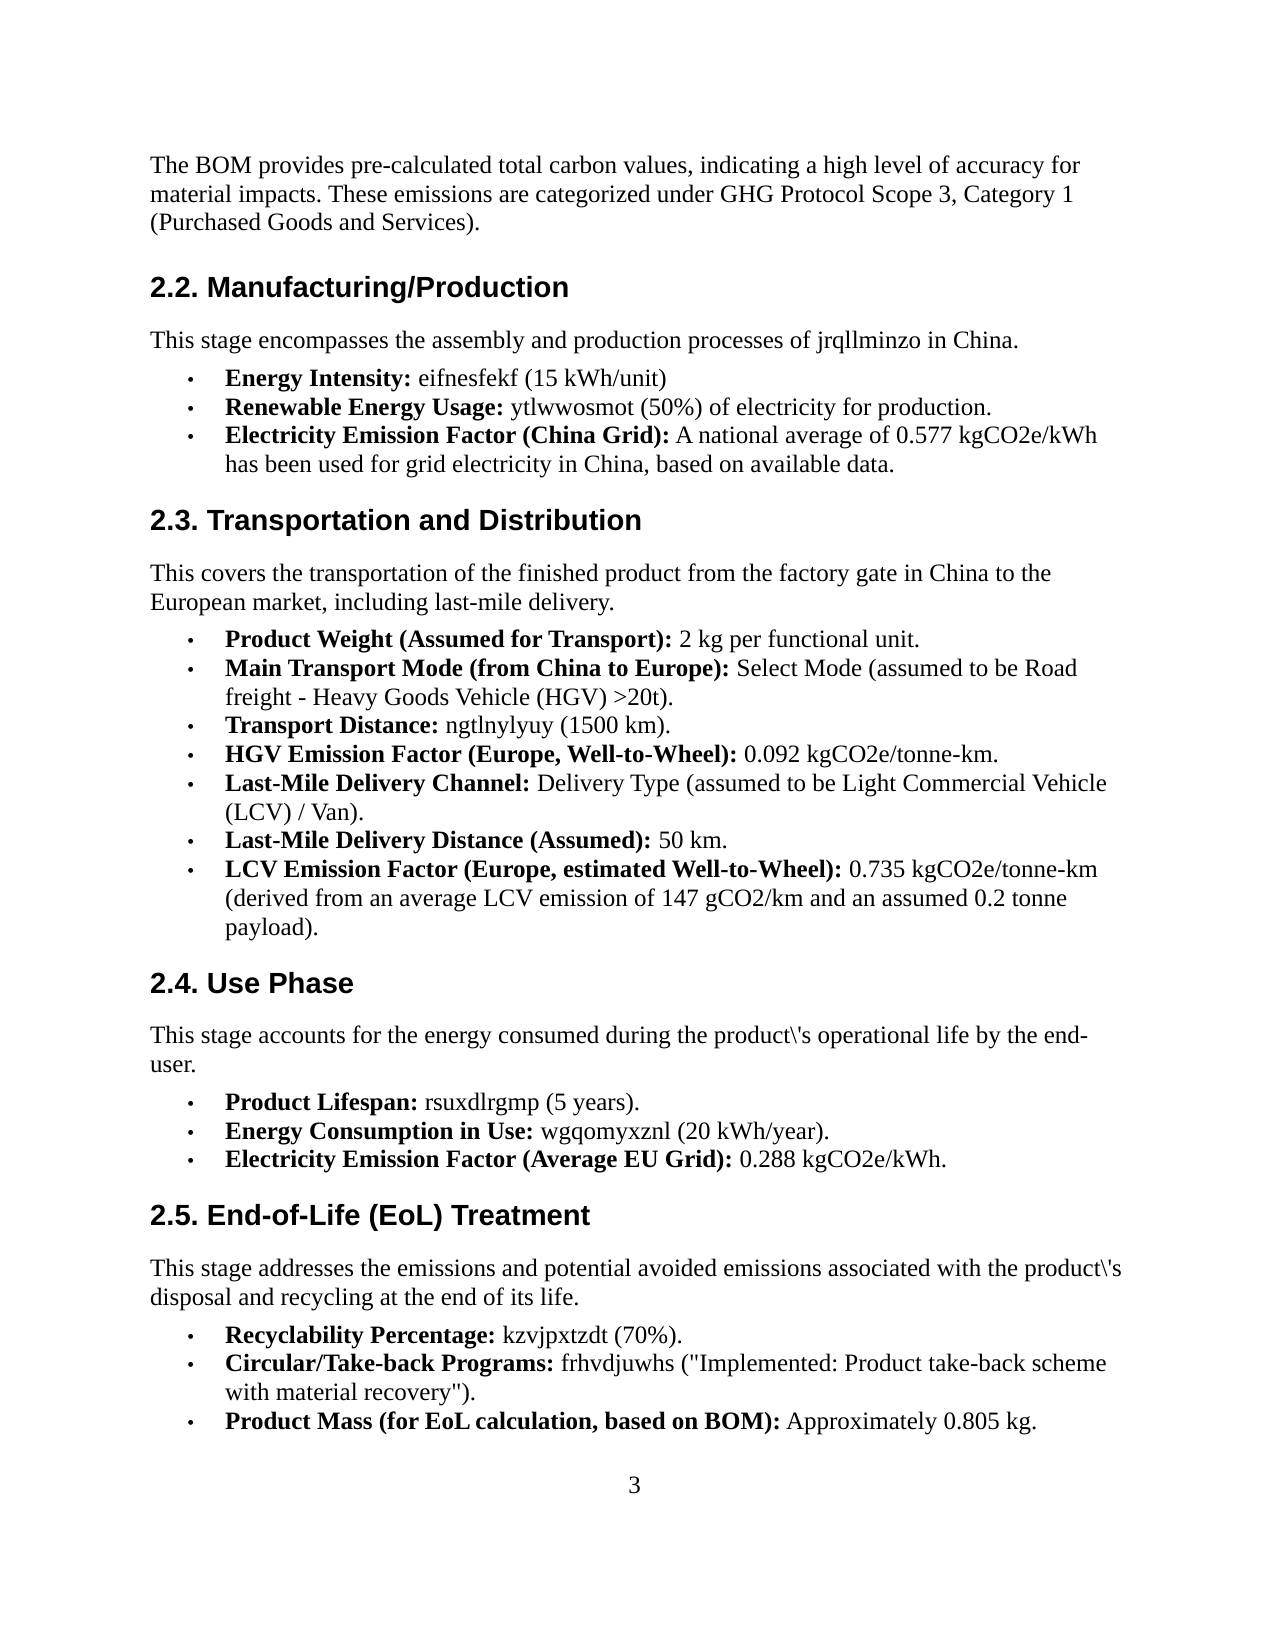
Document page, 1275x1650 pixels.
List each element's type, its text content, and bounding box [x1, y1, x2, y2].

subtitle 2.2. Manufacturing/Production [150, 270, 1125, 304]
list Product Mass (for EoL calculation, based on BOM): Approximately 0.805 kg. [187, 1406, 1125, 1435]
list Product Lifespan: rsuxdlrgmp (5 years). [187, 1087, 1125, 1116]
list Product Weight (Assumed for Transport): 2 kg per functional unit. [187, 624, 1125, 653]
list Recyclability Percentage: kzvjpxtzdt (70%). [187, 1320, 1125, 1348]
text This stage addresses the emissions and potential avoided emissions associated with the product\'s disposal and recycling at the end of its life. [150, 1253, 1125, 1311]
subtitle 2.3. Transportation and Distribution [150, 503, 1125, 536]
subtitle 2.5. End-of-Life (EoL) Treatment [150, 1198, 1125, 1232]
list Last-Mile Delivery Distance (Assumed): 50 km. [187, 826, 1125, 854]
list HGV Emission Factor (Europe, Well-to-Wheel): 0.092 kgCO2e/tonne-km. [187, 739, 1125, 768]
list Transport Distance: ngtlnylyuy (1500 km). [187, 711, 1125, 739]
text This stage accounts for the energy consumed during the product\'s operational life by the end-user. [150, 1021, 1125, 1078]
list LCV Emission Factor (Europe, estimated Well-to-Wheel): 0.735 kgCO2e/tonne-km (derived from an average LCV emission of 147 gCO2/km and an assumed 0.2 tonne payload). [187, 854, 1125, 941]
list Energy Intensity: eifnesfekf (15 kWh/unit) [187, 363, 1125, 392]
list Electricity Emission Factor (Average EU Grid): 0.288 kgCO2e/kWh. [187, 1144, 1125, 1173]
list Renewable Energy Usage: ytlwwosmot (50%) of electricity for production. [187, 392, 1125, 420]
list Energy Consumption in Use: wgqomyxznl (20 kWh/year). [187, 1116, 1125, 1144]
subtitle 2.4. Use Phase [150, 966, 1125, 999]
text This covers the transportation of the finished product from the factory gate in China to the European market, including last-mile delivery. [150, 558, 1125, 615]
list Electricity Emission Factor (China Grid): A national average of 0.577 kgCO2e/kWh has been used for grid electricity in China, based on available data. [187, 420, 1125, 478]
text The BOM provides pre-calculated total carbon values, indicating a high level of accuracy for material impacts. These emissions are categorized under GHG Protocol Scope 3, Category 1 (Purchased Goods and Services). [150, 150, 1125, 236]
list Main Transport Mode (from China to Europe): Select Mode (assumed to be Road freight - Heavy Goods Vehicle (HGV) >20t). [187, 653, 1125, 711]
list Last-Mile Delivery Channel: Delivery Type (assumed to be Light Commercial Vehicle (LCV) / Van). [187, 768, 1125, 826]
list Circular/Take-back Programs: frhvdjuwhs ("Implemented: Product take-back scheme with material recovery"). [187, 1348, 1125, 1406]
text This stage encompasses the assembly and production processes of jrqllminzo in China. [150, 325, 1125, 354]
